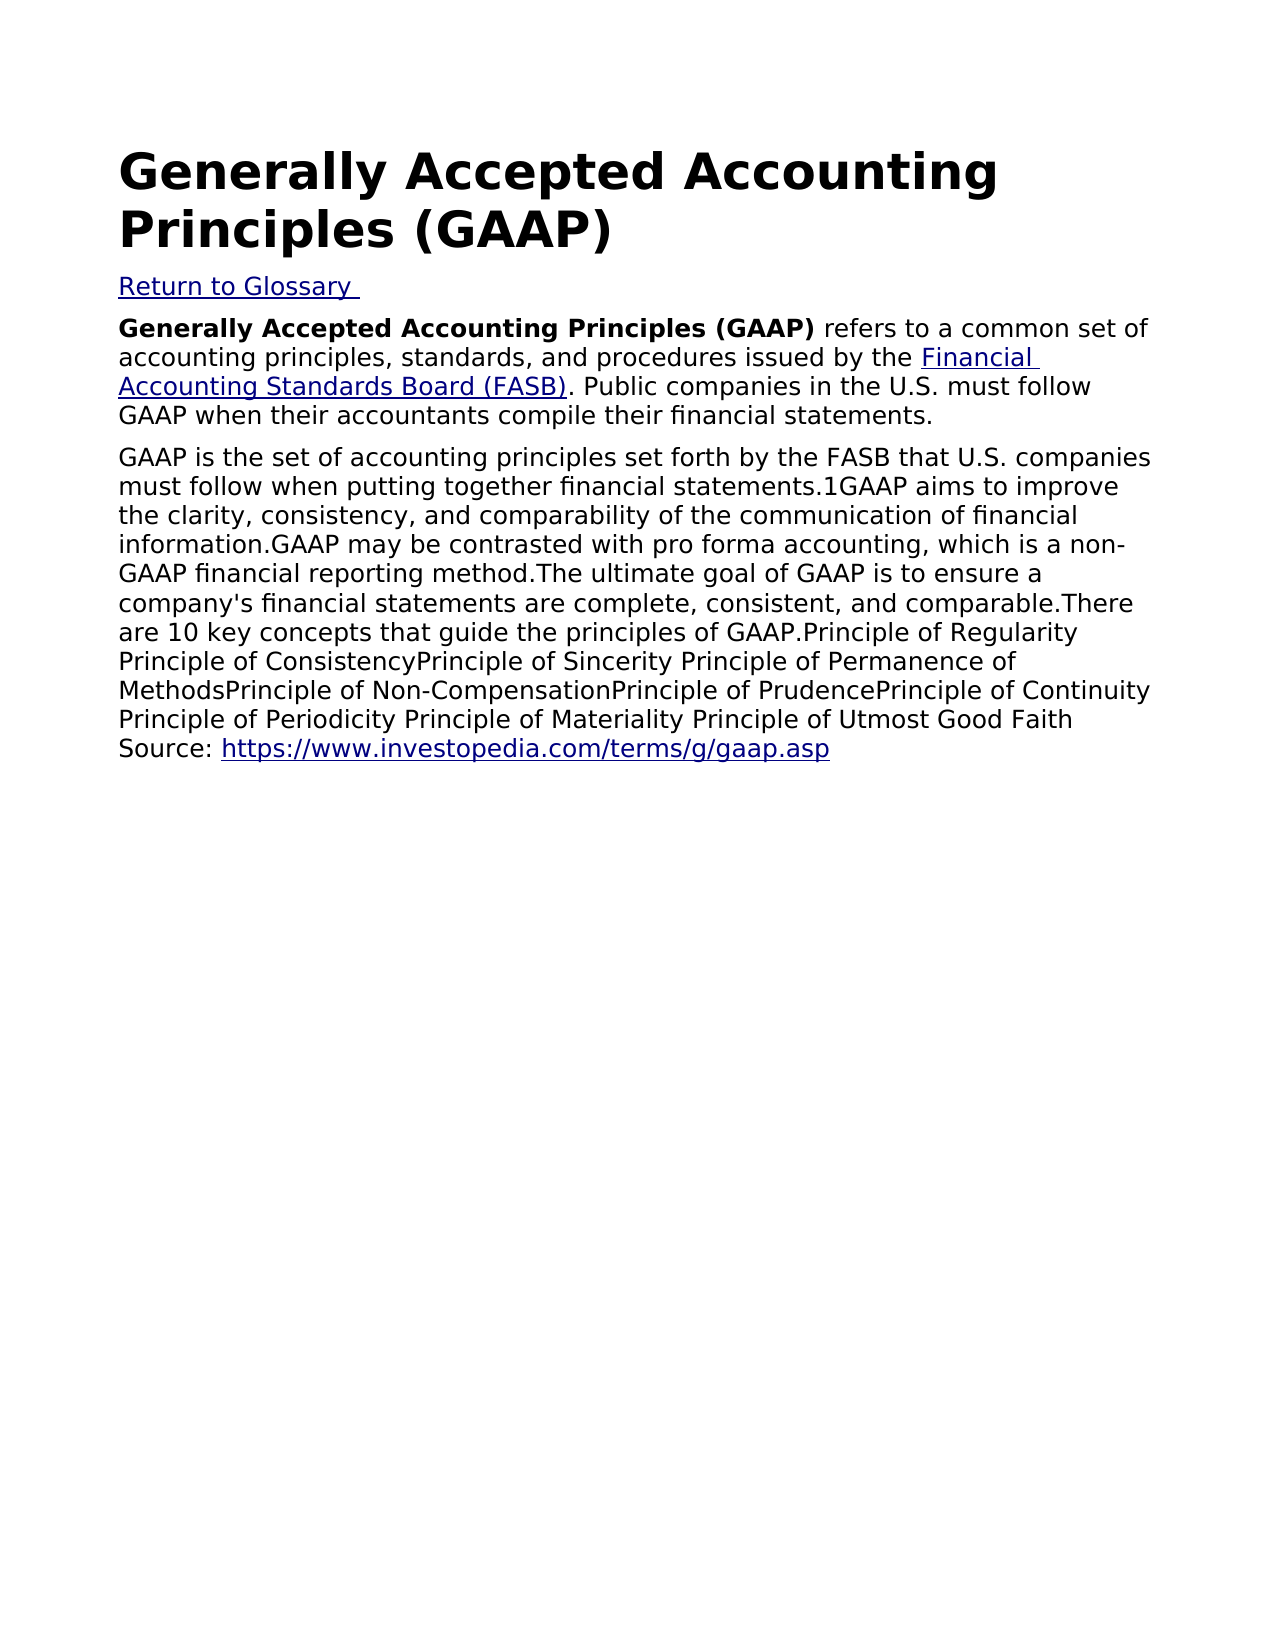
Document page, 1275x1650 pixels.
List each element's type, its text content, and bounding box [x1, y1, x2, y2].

text Generally Accepted Accounting Principles (GAAP) refers to a common set of accounting principles, standards, and procedures issued by the Financial Accounting Standards Board (FASB). Public companies in the U.S. must follow GAAP when their accountants compile their financial statements. [118, 314, 1157, 430]
text GAAP is the set of accounting principles set forth by the FASB that U.S. companies must follow when putting together financial statements.1GAAP aims to improve the clarity, consistency, and comparability of the communication of financial information.GAAP may be contrasted with pro forma accounting, which is a non-GAAP financial reporting method.The ultimate goal of GAAP is to ensure a company's financial statements are complete, consistent, and comparable.There are 10 key concepts that guide the principles of GAAP.Principle of Regularity Principle of ConsistencyPrinciple of Sincerity Principle of Permanence of MethodsPrinciple of Non-CompensationPrinciple of PrudencePrinciple of Continuity Principle of Periodicity Principle of Materiality Principle of Utmost Good Faith Source: https://www.investopedia.com/terms/g/gaap.asp [118, 443, 1157, 764]
text Return to Glossary [118, 272, 1157, 301]
subtitle Generally Accepted Accounting Principles (GAAP) [118, 143, 1157, 259]
